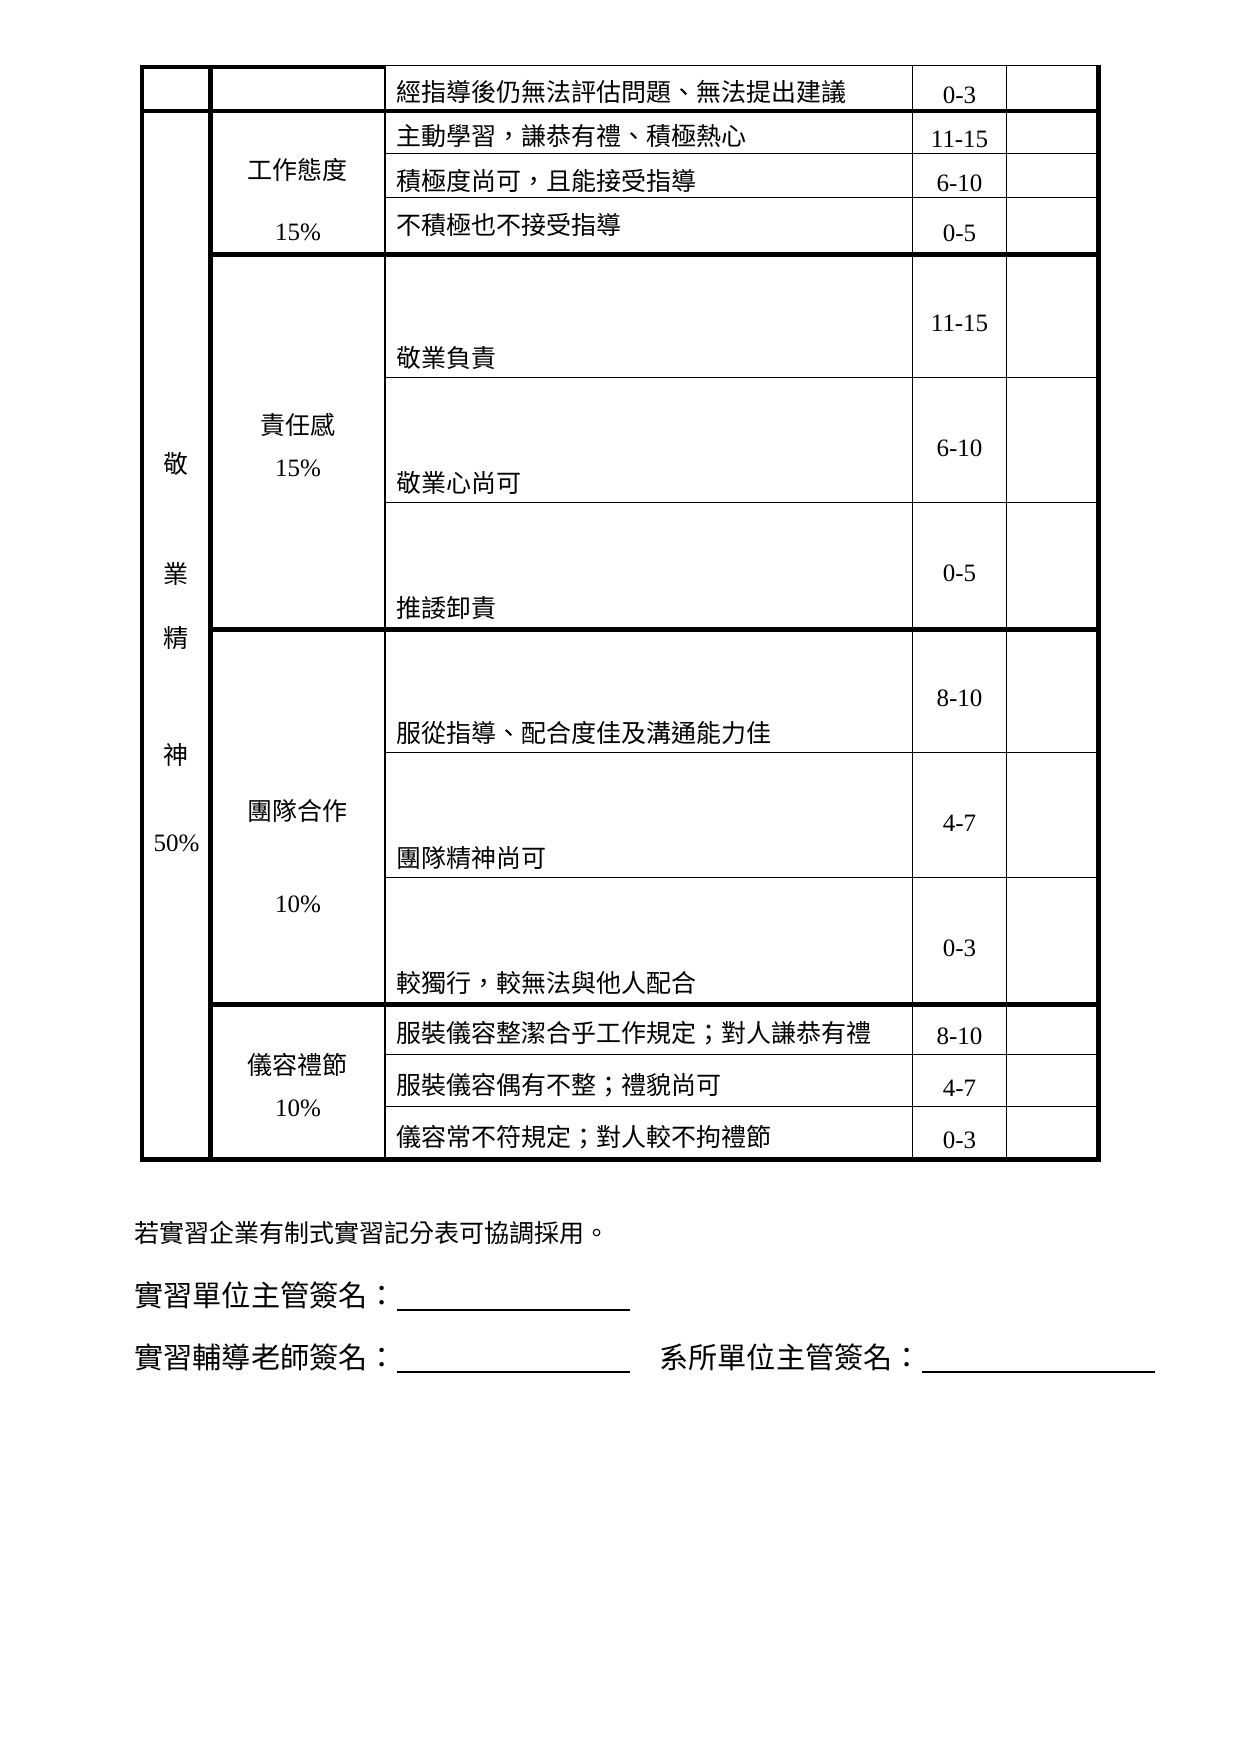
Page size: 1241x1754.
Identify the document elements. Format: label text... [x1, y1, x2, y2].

text 實習單位主管簽名： [134, 1252, 1240, 1314]
table_cell [1007, 198, 1096, 252]
table_cell 服裝儀容偶有不整；禮貌尚可 [386, 1055, 912, 1106]
table_cell 服從指導、配合度佳及溝通能力佳 [386, 632, 912, 752]
table_cell 6-10 [913, 154, 1006, 197]
table_cell 敬業負責 [386, 257, 912, 377]
table_cell 0-3 [913, 878, 1006, 1002]
table_cell [1007, 66, 1096, 109]
table_cell 0-5 [913, 198, 1006, 252]
table_cell 不積極也不接受指導 [386, 198, 912, 252]
table_cell [1007, 632, 1096, 752]
table_cell [144, 69, 208, 109]
table_cell [1007, 1007, 1096, 1054]
table_cell 0-3 [913, 1107, 1006, 1157]
table_cell 積極度尚可，且能接受指導 [386, 154, 912, 197]
table_cell 8-10 [913, 1007, 1006, 1054]
table_cell 工作態度 15% [213, 113, 384, 252]
table_cell 4-7 [913, 1055, 1006, 1106]
table_cell 推諉卸責 [386, 503, 912, 627]
table_cell [1007, 113, 1096, 153]
text 若實習企業有制式實習記分表可協調採用。 [134, 1189, 1240, 1252]
table_cell [1007, 154, 1096, 197]
table_cell 儀容常不符規定；對人較不拘禮節 [386, 1107, 912, 1157]
table_cell 8-10 [913, 632, 1006, 752]
table_cell 團隊合作 10% [213, 632, 384, 1002]
table_cell 0-5 [913, 503, 1006, 627]
table_cell 儀容禮節 10% [213, 1007, 384, 1157]
table_cell [1007, 378, 1096, 502]
table_cell 4-7 [913, 753, 1006, 877]
table_cell 服裝儀容整潔合乎工作規定；對人謙恭有禮 [386, 1007, 912, 1054]
table_cell 6-10 [913, 378, 1006, 502]
table_cell 經指導後仍無法評估問題、無法提出建議 [386, 66, 912, 109]
table_cell [1007, 257, 1096, 377]
table_cell 較獨行，較無法與他人配合 [386, 878, 912, 1002]
table_cell [1007, 503, 1096, 627]
table_cell 敬業心尚可 [386, 378, 912, 502]
table_cell [1007, 753, 1096, 877]
table_cell 0-3 [913, 66, 1006, 109]
table_cell 責任感 15% [213, 257, 384, 627]
table_cell [213, 69, 384, 109]
text 實習輔導老師簽名： 系所單位主管簽名： [134, 1314, 1181, 1377]
table_cell 敬 業 精 神 50% [144, 113, 208, 1157]
table_cell [1007, 878, 1096, 1002]
table_cell 11-15 [913, 113, 1006, 153]
table_cell 主動學習，謙恭有禮、積極熱心 [386, 113, 912, 153]
table_cell [1007, 1055, 1096, 1106]
table_cell [1007, 1107, 1096, 1157]
table_cell 11-15 [913, 257, 1006, 377]
table_cell 團隊精神尚可 [386, 753, 912, 877]
